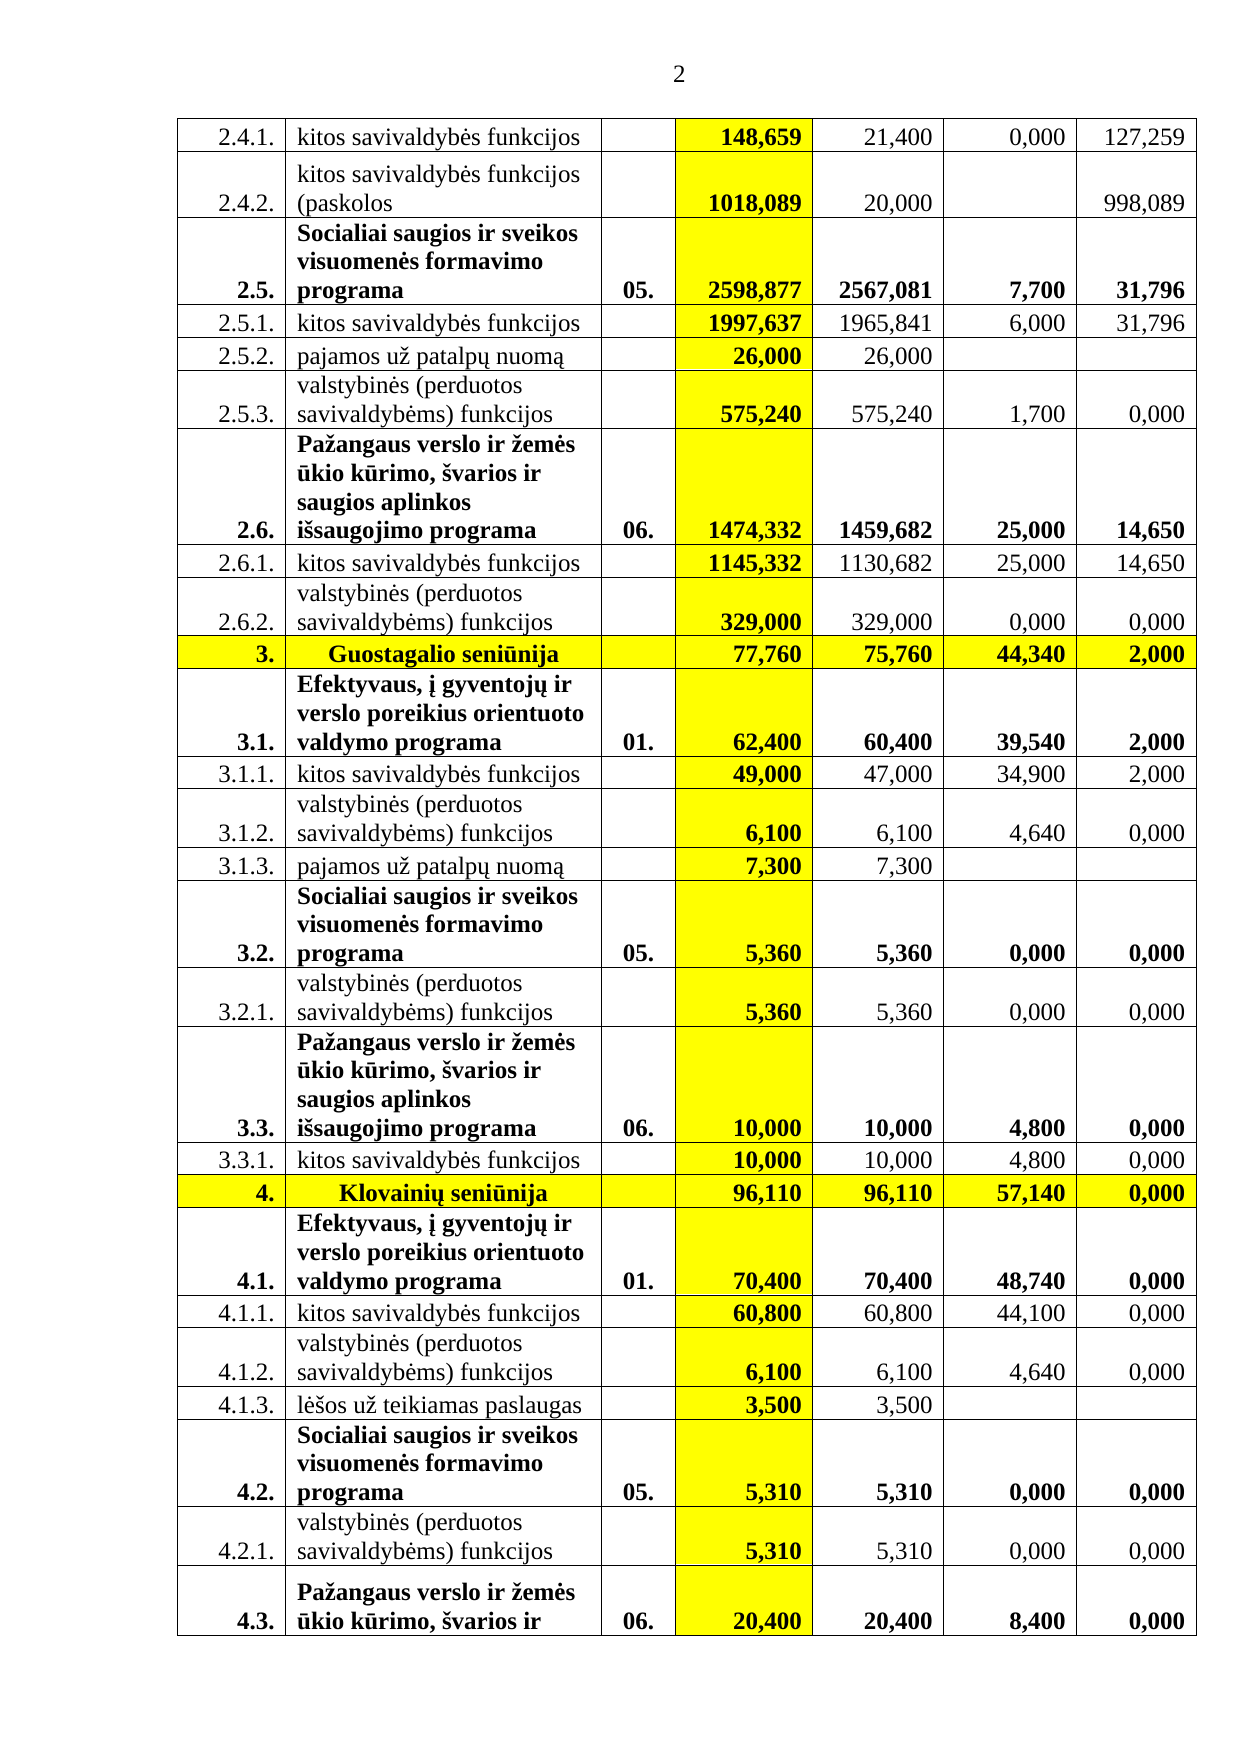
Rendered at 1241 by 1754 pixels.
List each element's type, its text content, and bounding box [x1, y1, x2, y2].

table_cell Pažangaus verslo ir žemės ūkio kūrimo, švarios ir saugios aplinkos išsaugojimo programa [286, 429, 601, 544]
table_cell valstybinės (perduotos savivaldybėms) funkcijos [286, 968, 601, 1026]
table_cell 0,000 [1077, 371, 1196, 428]
table_cell 34,900 [944, 757, 1076, 788]
table_cell 2.5.2. [178, 338, 285, 369]
table_cell 3. [178, 636, 285, 668]
table_cell 0,000 [1077, 1143, 1196, 1174]
table_cell [602, 1328, 675, 1386]
table_cell 14,650 [1077, 545, 1196, 577]
table_cell 2.5.3. [178, 371, 285, 428]
table_cell 4.1.2. [178, 1328, 285, 1386]
table_cell 01. [602, 1208, 675, 1294]
table_cell 0,000 [944, 578, 1076, 635]
table_cell [602, 968, 675, 1026]
table_cell 4.2.1. [178, 1507, 285, 1564]
table_cell 5,360 [676, 881, 812, 967]
table_cell 4,800 [944, 1143, 1076, 1174]
table_cell 1965,841 [813, 305, 943, 337]
table_cell [1077, 338, 1196, 369]
table_cell 5,360 [676, 968, 812, 1026]
table_cell 127,259 [1077, 119, 1196, 151]
table_cell [602, 1143, 675, 1174]
table_cell 0,000 [944, 968, 1076, 1026]
table_cell 96,110 [676, 1175, 812, 1207]
table_cell 2,000 [1077, 757, 1196, 788]
table_cell 3.3. [178, 1027, 285, 1142]
table_cell 4.2. [178, 1420, 285, 1506]
table_cell 1145,332 [676, 545, 812, 577]
table_cell 2,000 [1077, 636, 1196, 668]
table_cell [944, 152, 1076, 217]
table_cell 3.1.3. [178, 848, 285, 880]
table_cell 2.6.2. [178, 578, 285, 635]
table_cell 57,140 [944, 1175, 1076, 1207]
table_cell Socialiai saugios ir sveikos visuomenės formavimo programa [286, 881, 601, 967]
table_cell 26,000 [813, 338, 943, 369]
table_cell 575,240 [676, 371, 812, 428]
table_cell 0,000 [944, 1420, 1076, 1506]
table_cell 20,400 [813, 1566, 943, 1635]
table_cell Guostagalio seniūnija [286, 636, 601, 668]
table_cell 4,800 [944, 1027, 1076, 1142]
table_cell 0,000 [1077, 789, 1196, 847]
table_cell 25,000 [944, 429, 1076, 544]
table_cell [1077, 1387, 1196, 1419]
table_cell [602, 305, 675, 337]
table_cell 60,400 [813, 669, 943, 756]
table_cell 4,640 [944, 1328, 1076, 1386]
table_cell 44,340 [944, 636, 1076, 668]
table_cell kitos savivaldybės funkcijos [286, 757, 601, 788]
table_cell 1,700 [944, 371, 1076, 428]
table_cell valstybinės (perduotos savivaldybėms) funkcijos [286, 1507, 601, 1564]
table_cell 2.6. [178, 429, 285, 544]
table_cell 3.2. [178, 881, 285, 967]
table_cell 6,100 [676, 1328, 812, 1386]
table_cell [602, 1387, 675, 1419]
table_cell 5,360 [813, 881, 943, 967]
table_cell 0,000 [1077, 1027, 1196, 1142]
table_cell 20,000 [813, 152, 943, 217]
table_cell 60,800 [813, 1296, 943, 1327]
table_cell 6,100 [676, 789, 812, 847]
table_cell 148,659 [676, 119, 812, 151]
table_cell kitos savivaldybės funkcijos [286, 545, 601, 577]
table_cell 6,100 [813, 789, 943, 847]
table_cell 4. [178, 1175, 285, 1207]
table_cell 6,100 [813, 1328, 943, 1386]
table_cell 5,310 [813, 1420, 943, 1506]
table_cell valstybinės (perduotos savivaldybėms) funkcijos [286, 371, 601, 428]
table_cell 0,000 [1077, 1296, 1196, 1327]
table_cell pajamos už patalpų nuomą [286, 848, 601, 880]
table_cell Efektyvaus, į gyventojų ir verslo poreikius orientuoto valdymo programa [286, 669, 601, 756]
table_cell 7,300 [813, 848, 943, 880]
table_cell Klovainių seniūnija [286, 1175, 601, 1207]
table_cell 31,796 [1077, 305, 1196, 337]
table_cell 1474,332 [676, 429, 812, 544]
table_cell kitos savivaldybės funkcijos [286, 305, 601, 337]
table_cell 2.5.1. [178, 305, 285, 337]
table_cell [602, 848, 675, 880]
table_cell 06. [602, 429, 675, 544]
table_cell [602, 757, 675, 788]
table_cell 7,700 [944, 218, 1076, 304]
table_cell 0,000 [1077, 1507, 1196, 1564]
table_cell 39,540 [944, 669, 1076, 756]
table_cell 44,100 [944, 1296, 1076, 1327]
table_cell [602, 119, 675, 151]
table_cell 01. [602, 669, 675, 756]
table_cell kitos savivaldybės funkcijos (paskolos [286, 152, 601, 217]
table_cell 70,400 [676, 1208, 812, 1294]
table_cell 62,400 [676, 669, 812, 756]
table_cell 0,000 [1077, 1208, 1196, 1294]
table_cell 0,000 [1077, 1328, 1196, 1386]
table_cell [602, 152, 675, 217]
table_cell 3.2.1. [178, 968, 285, 1026]
table_cell 0,000 [944, 1507, 1076, 1564]
table_cell 10,000 [813, 1027, 943, 1142]
table_cell 10,000 [813, 1143, 943, 1174]
table_cell 05. [602, 881, 675, 967]
table_cell 3,500 [676, 1387, 812, 1419]
table_cell 0,000 [944, 119, 1076, 151]
table_cell 2598,877 [676, 218, 812, 304]
table_cell 47,000 [813, 757, 943, 788]
table_cell 25,000 [944, 545, 1076, 577]
table_cell Socialiai saugios ir sveikos visuomenės formavimo programa [286, 1420, 601, 1506]
table_cell 1130,682 [813, 545, 943, 577]
table_cell 96,110 [813, 1175, 943, 1207]
table_cell 0,000 [1077, 1175, 1196, 1207]
table_cell 70,400 [813, 1208, 943, 1294]
table_cell 49,000 [676, 757, 812, 788]
table_cell 2,000 [1077, 669, 1196, 756]
table_cell 05. [602, 1420, 675, 1506]
table_cell 0,000 [1077, 968, 1196, 1026]
table_cell 0,000 [1077, 881, 1196, 967]
table_cell 6,000 [944, 305, 1076, 337]
table_cell 0,000 [1077, 578, 1196, 635]
table_cell 31,796 [1077, 218, 1196, 304]
table_cell valstybinės (perduotos savivaldybėms) funkcijos [286, 789, 601, 847]
table_cell 05. [602, 218, 675, 304]
table_cell 21,400 [813, 119, 943, 151]
table_cell Pažangaus verslo ir žemės ūkio kūrimo, švarios ir saugios aplinkos išsaugojimo programa [286, 1027, 601, 1142]
table_cell 7,300 [676, 848, 812, 880]
table_cell 1997,637 [676, 305, 812, 337]
table_cell 0,000 [1077, 1566, 1196, 1635]
table_cell 4,640 [944, 789, 1076, 847]
table_cell [1077, 848, 1196, 880]
table_cell Efektyvaus, į gyventojų ir verslo poreikius orientuoto valdymo programa [286, 1208, 601, 1294]
table_cell 48,740 [944, 1208, 1076, 1294]
table_cell 998,089 [1077, 152, 1196, 217]
table_cell 75,760 [813, 636, 943, 668]
table_cell 2567,081 [813, 218, 943, 304]
table_cell 10,000 [676, 1143, 812, 1174]
table_cell Socialiai saugios ir sveikos visuomenės formavimo programa [286, 218, 601, 304]
table_cell kitos savivaldybės funkcijos [286, 1296, 601, 1327]
table_cell [944, 338, 1076, 369]
table_cell valstybinės (perduotos savivaldybėms) funkcijos [286, 578, 601, 635]
table_cell 3,500 [813, 1387, 943, 1419]
table_cell [602, 545, 675, 577]
table_cell [602, 578, 675, 635]
table_cell kitos savivaldybės funkcijos [286, 119, 601, 151]
table_cell 3.3.1. [178, 1143, 285, 1174]
table_cell 60,800 [676, 1296, 812, 1327]
table_cell 5,310 [813, 1507, 943, 1564]
table_cell 4.3. [178, 1566, 285, 1635]
table_cell 5,360 [813, 968, 943, 1026]
table_cell 0,000 [944, 881, 1076, 967]
table_cell 20,400 [676, 1566, 812, 1635]
table_cell 8,400 [944, 1566, 1076, 1635]
table_cell 2.5. [178, 218, 285, 304]
table_cell [944, 1387, 1076, 1419]
table_cell 4.1.3. [178, 1387, 285, 1419]
table_cell 06. [602, 1027, 675, 1142]
table_cell [602, 1175, 675, 1207]
table_cell 3.1.1. [178, 757, 285, 788]
table_cell [602, 371, 675, 428]
table_cell 1018,089 [676, 152, 812, 217]
table_cell 14,650 [1077, 429, 1196, 544]
table_cell 329,000 [813, 578, 943, 635]
table_cell 0,000 [1077, 1420, 1196, 1506]
table_cell lėšos už teikiamas paslaugas [286, 1387, 601, 1419]
table_cell 10,000 [676, 1027, 812, 1142]
table_cell [602, 1296, 675, 1327]
table_cell pajamos už patalpų nuomą [286, 338, 601, 369]
table_cell 06. [602, 1566, 675, 1635]
table_cell 4.1.1. [178, 1296, 285, 1327]
table_cell kitos savivaldybės funkcijos [286, 1143, 601, 1174]
table_cell 5,310 [676, 1507, 812, 1564]
table_cell valstybinės (perduotos savivaldybėms) funkcijos [286, 1328, 601, 1386]
table_cell 3.1. [178, 669, 285, 756]
table_cell 3.1.2. [178, 789, 285, 847]
table_cell 77,760 [676, 636, 812, 668]
table_cell 26,000 [676, 338, 812, 369]
table_cell [944, 848, 1076, 880]
table_cell 1459,682 [813, 429, 943, 544]
table_cell [602, 636, 675, 668]
table_cell [602, 338, 675, 369]
table_cell 2.4.1. [178, 119, 285, 151]
table_cell [602, 789, 675, 847]
table_cell 5,310 [676, 1420, 812, 1506]
table_cell 4.1. [178, 1208, 285, 1294]
table_cell 329,000 [676, 578, 812, 635]
table_cell 2.6.1. [178, 545, 285, 577]
table_cell [602, 1507, 675, 1564]
table_cell 2.4.2. [178, 152, 285, 217]
table_cell 575,240 [813, 371, 943, 428]
table_cell Pažangaus verslo ir žemės ūkio kūrimo, švarios ir [286, 1566, 601, 1635]
